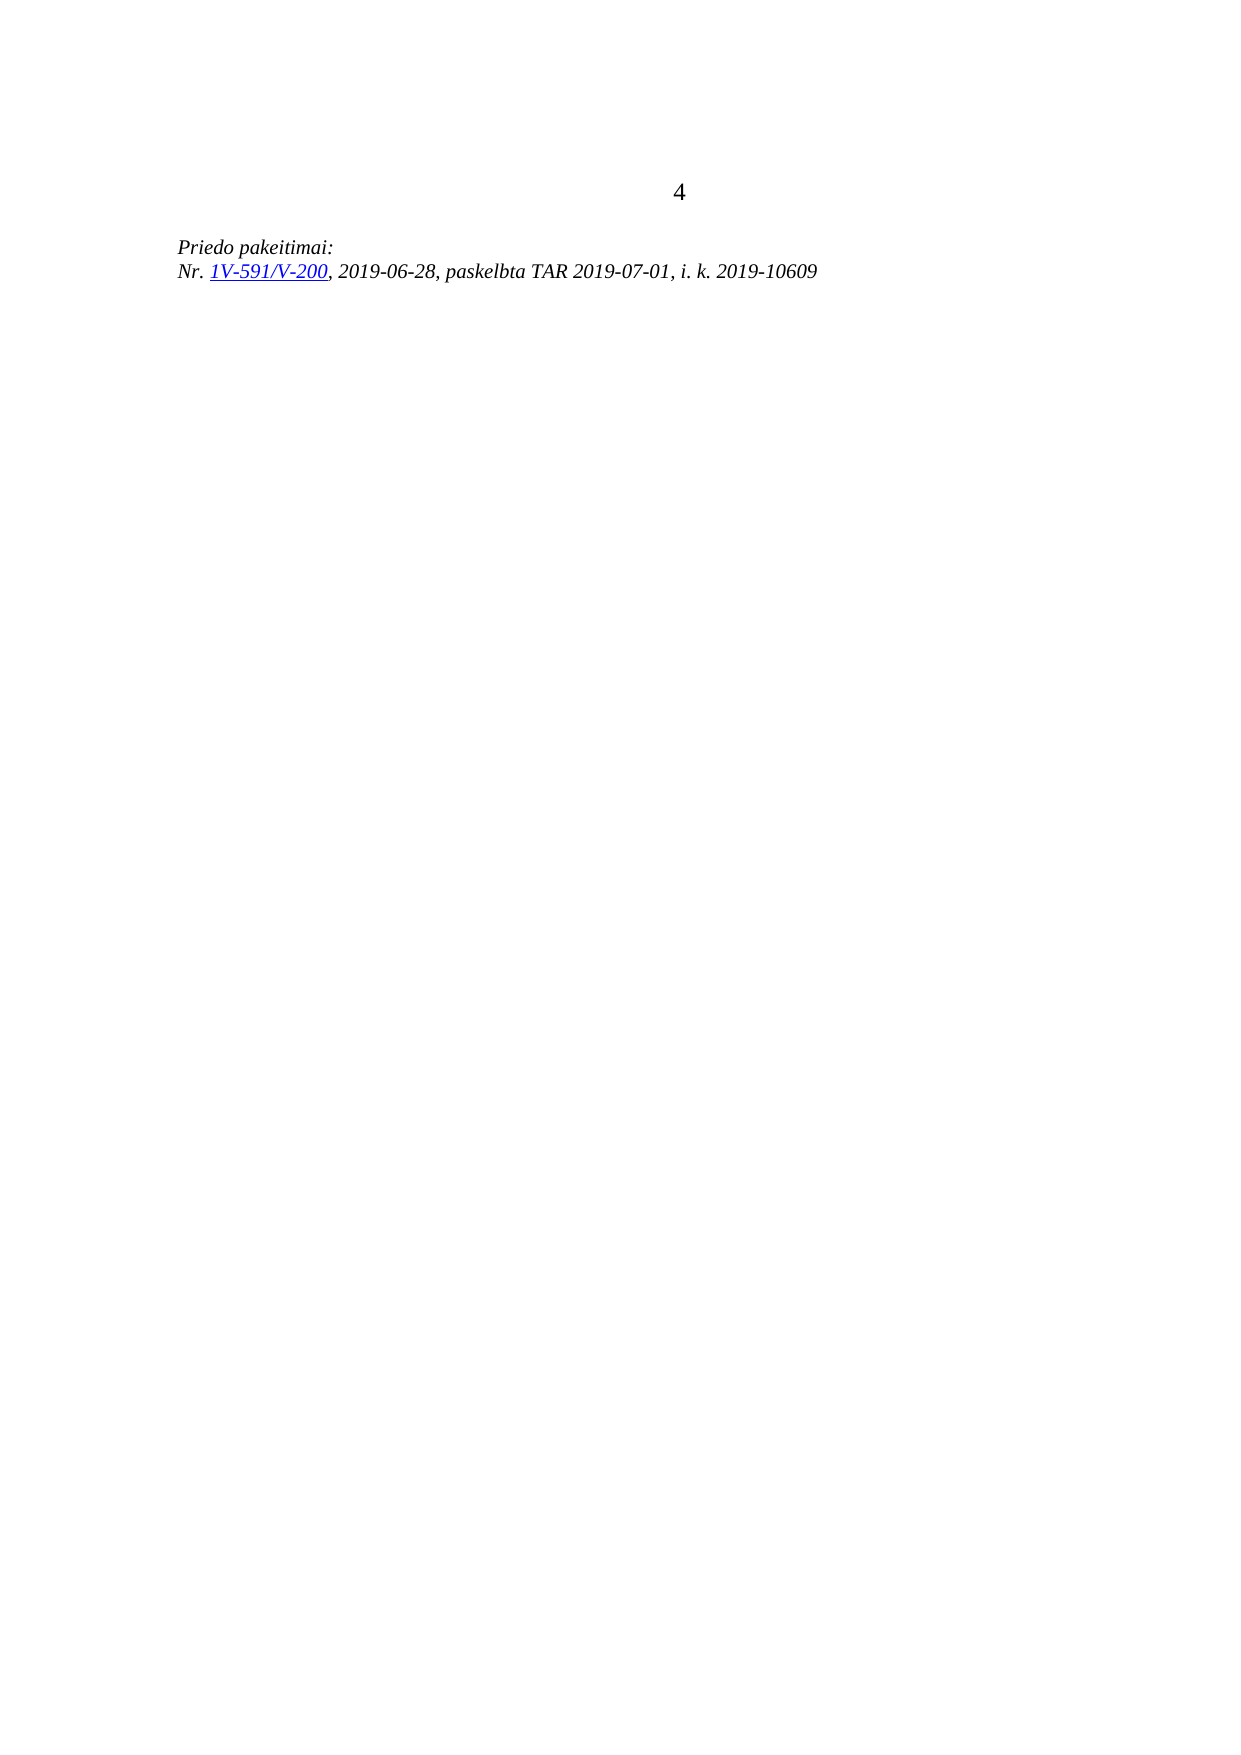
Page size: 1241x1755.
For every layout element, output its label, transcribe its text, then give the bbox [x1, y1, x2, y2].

text Priedo pakeitimai: [177, 235, 1181, 259]
text Nr. 1V-591/V-200, 2019-06-28, paskelbta TAR 2019-07-01, i. k. 2019-10609 [177, 259, 1181, 283]
